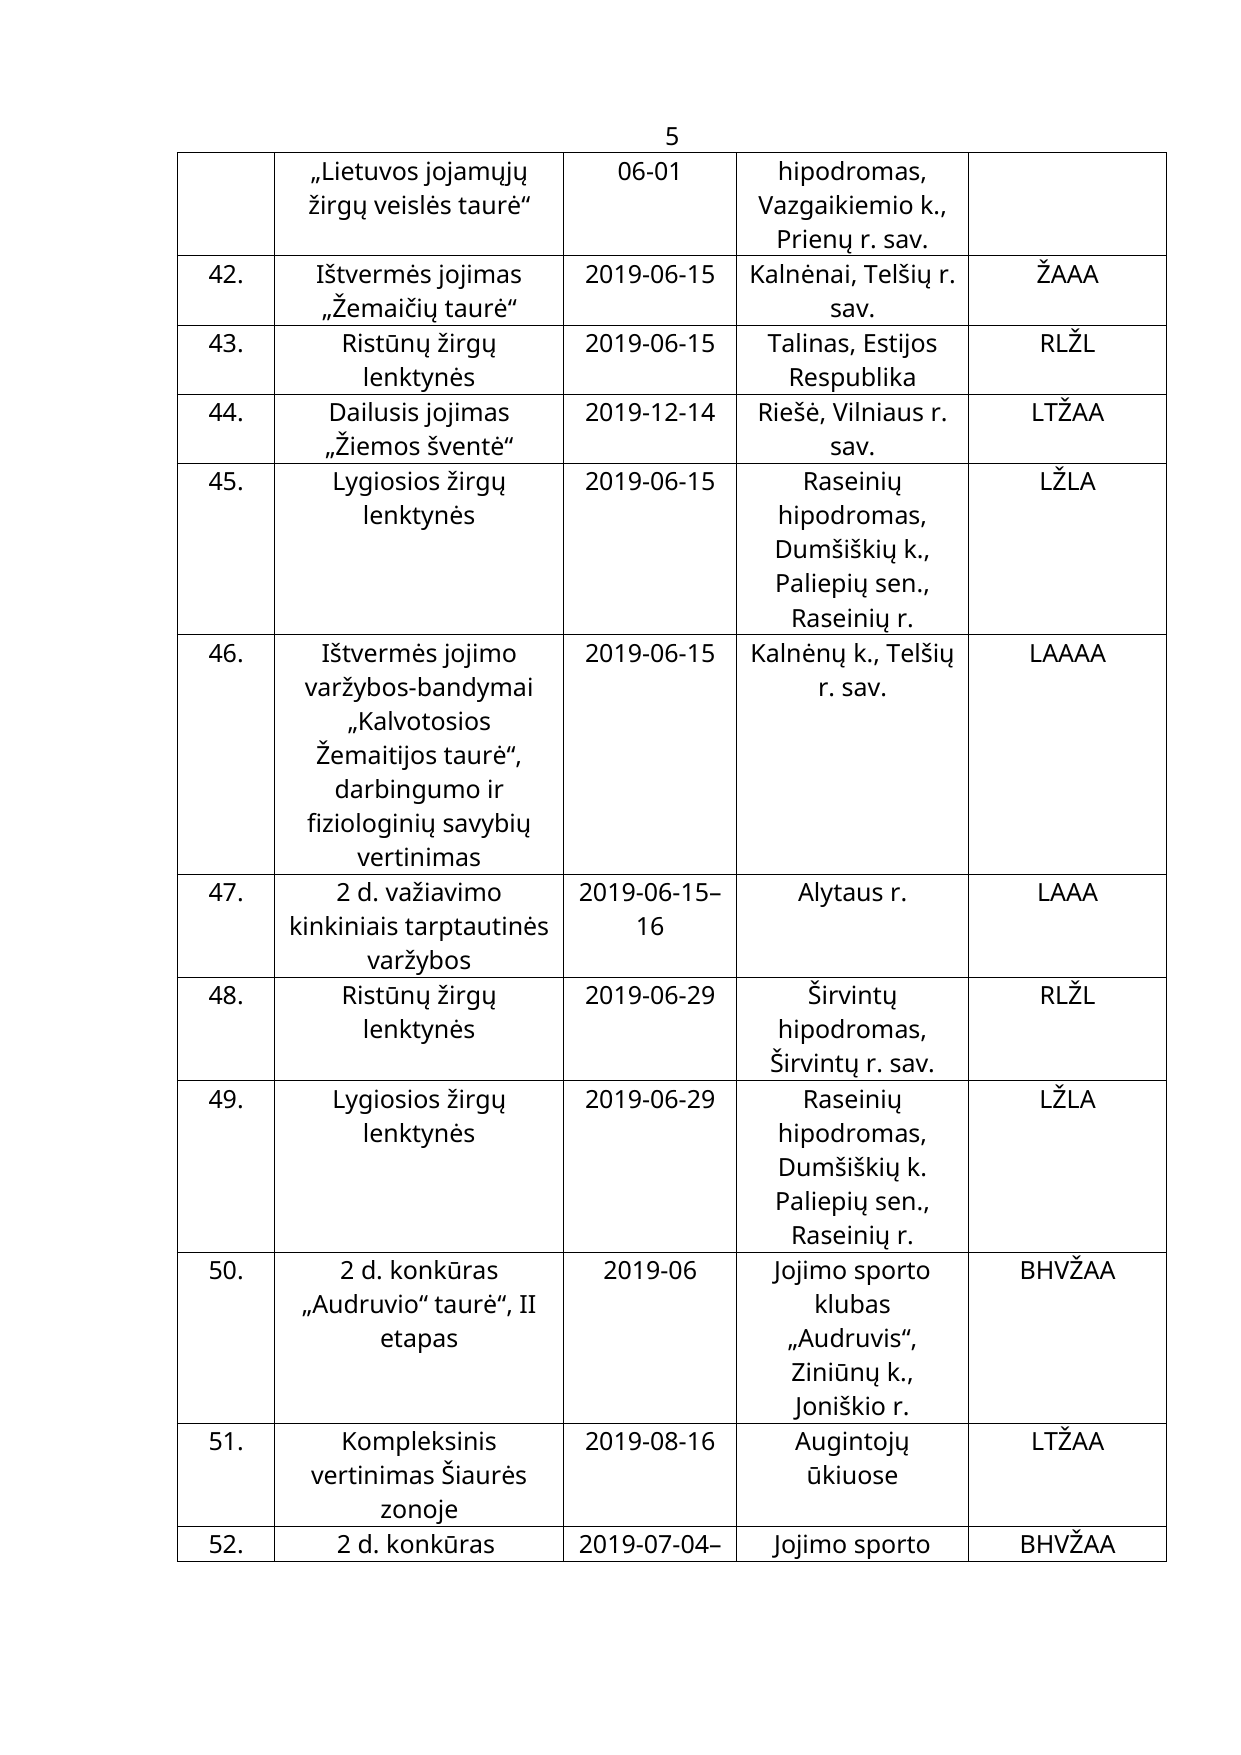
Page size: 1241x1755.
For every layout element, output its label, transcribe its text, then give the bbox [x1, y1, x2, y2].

table_cell 2019-06-15 [564, 326, 736, 394]
table_cell Ristūnų žirgų lenktynės [275, 326, 563, 394]
table_cell 06-01 [564, 153, 736, 255]
table_cell 50. [178, 1253, 274, 1423]
table_cell LAAAA [969, 635, 1166, 874]
table_cell Dailusis jojimas „Žiemos šventė“ [275, 395, 286, 463]
table_cell LAAA [969, 875, 1166, 977]
table_cell 2 d. važiavimo kinkiniais tarptautinės varžybos [275, 875, 563, 977]
table_cell Ištvermės jojimo varžybos-bandymai „Kalvotosios Žemaitijos taurė“, darbingumo ir fiziologinių savybių vertinimas [275, 635, 563, 874]
table_cell [969, 153, 1166, 255]
table_cell BHVŽAA [969, 1253, 1166, 1423]
table_cell 42. [178, 256, 274, 324]
table_cell Riešė, Vilniaus r. sav. [737, 395, 748, 463]
table_cell BHVŽAA [969, 1527, 1166, 1561]
table_cell Kalnėnų k., Telšių r. sav. [737, 635, 968, 874]
table_cell Kompleksinis vertinimas Šiaurės zonoje [275, 1424, 563, 1526]
table_cell Raseinių hipodromas, Dumšiškių k., Paliepių sen., Raseinių r. [737, 464, 968, 634]
table_cell 2 d. konkūras [275, 1527, 563, 1561]
table_cell Riešė, Vilniaus r. sav. [957, 395, 968, 463]
table_cell LŽLA [969, 464, 1166, 634]
table_cell 48. [178, 978, 274, 1080]
table_cell 2 d. konkūras „Audruvio“ taurė“, II etapas [275, 1253, 563, 1423]
table_cell LŽLA [969, 1081, 1166, 1252]
table_cell 46. [178, 635, 274, 874]
table_cell „Lietuvos jojamųjų žirgų veislės taurė“ [275, 153, 563, 255]
table_cell Širvintų hipodromas, Širvintų r. sav. [737, 978, 968, 1080]
table_cell 2019-06-15 [564, 256, 736, 324]
table_cell 43. [178, 326, 274, 394]
table_cell 2019-06-15–16 [564, 875, 736, 977]
table_cell hipodromas, Vazgaikiemio k., Prienų r. sav. [737, 153, 968, 255]
table_cell LTŽAA [969, 395, 1166, 463]
table_cell 51. [178, 1424, 274, 1526]
table_cell Raseinių hipodromas, Dumšiškių k. Paliepių sen., Raseinių r. [737, 1081, 968, 1252]
table_cell ŽAAA [969, 256, 1166, 324]
table_cell RLŽL [969, 978, 1166, 1080]
table_cell 45. [178, 464, 274, 634]
table_cell 2019-08-16 [564, 1424, 736, 1526]
table_cell Alytaus r. [737, 875, 968, 977]
table_cell LTŽAA [969, 1424, 1166, 1526]
table_cell 52. [178, 1527, 274, 1561]
table_cell Augintojų ūkiuose [737, 1424, 968, 1526]
table_cell Ištvermės jojimas „Žemaičių taurė“ [275, 256, 563, 324]
table_cell Jojimo sporto [737, 1527, 968, 1561]
table_cell 2019-06-15 [564, 464, 736, 634]
table_cell Jojimo sporto klubas „Audruvis“, Ziniūnų k., Joniškio r. [737, 1253, 968, 1423]
table_cell 49. [178, 1081, 274, 1252]
table_cell Lygiosios žirgų lenktynės [275, 464, 563, 634]
table_cell Lygiosios žirgų lenktynės [275, 1081, 563, 1252]
table_cell RLŽL [969, 326, 1166, 394]
table_cell Dailusis jojimas „Žiemos šventė“ [552, 395, 563, 463]
table_cell 2019-07-04– [564, 1527, 736, 1561]
table_cell 2019-06-29 [564, 1081, 736, 1252]
table_cell 2019-12-14 [564, 395, 736, 463]
table_cell Talinas, Estijos Respublika [737, 326, 968, 394]
table_cell Ristūnų žirgų lenktynės [275, 978, 563, 1080]
table_cell [178, 153, 274, 255]
table_cell 2019-06 [564, 1253, 736, 1423]
table_cell 44. [178, 395, 274, 463]
table_cell 47. [178, 875, 274, 977]
table_cell 2019-06-15 [564, 635, 736, 874]
table_cell Kalnėnai, Telšių r. sav. [737, 256, 968, 324]
table_cell 2019-06-29 [564, 978, 736, 1080]
